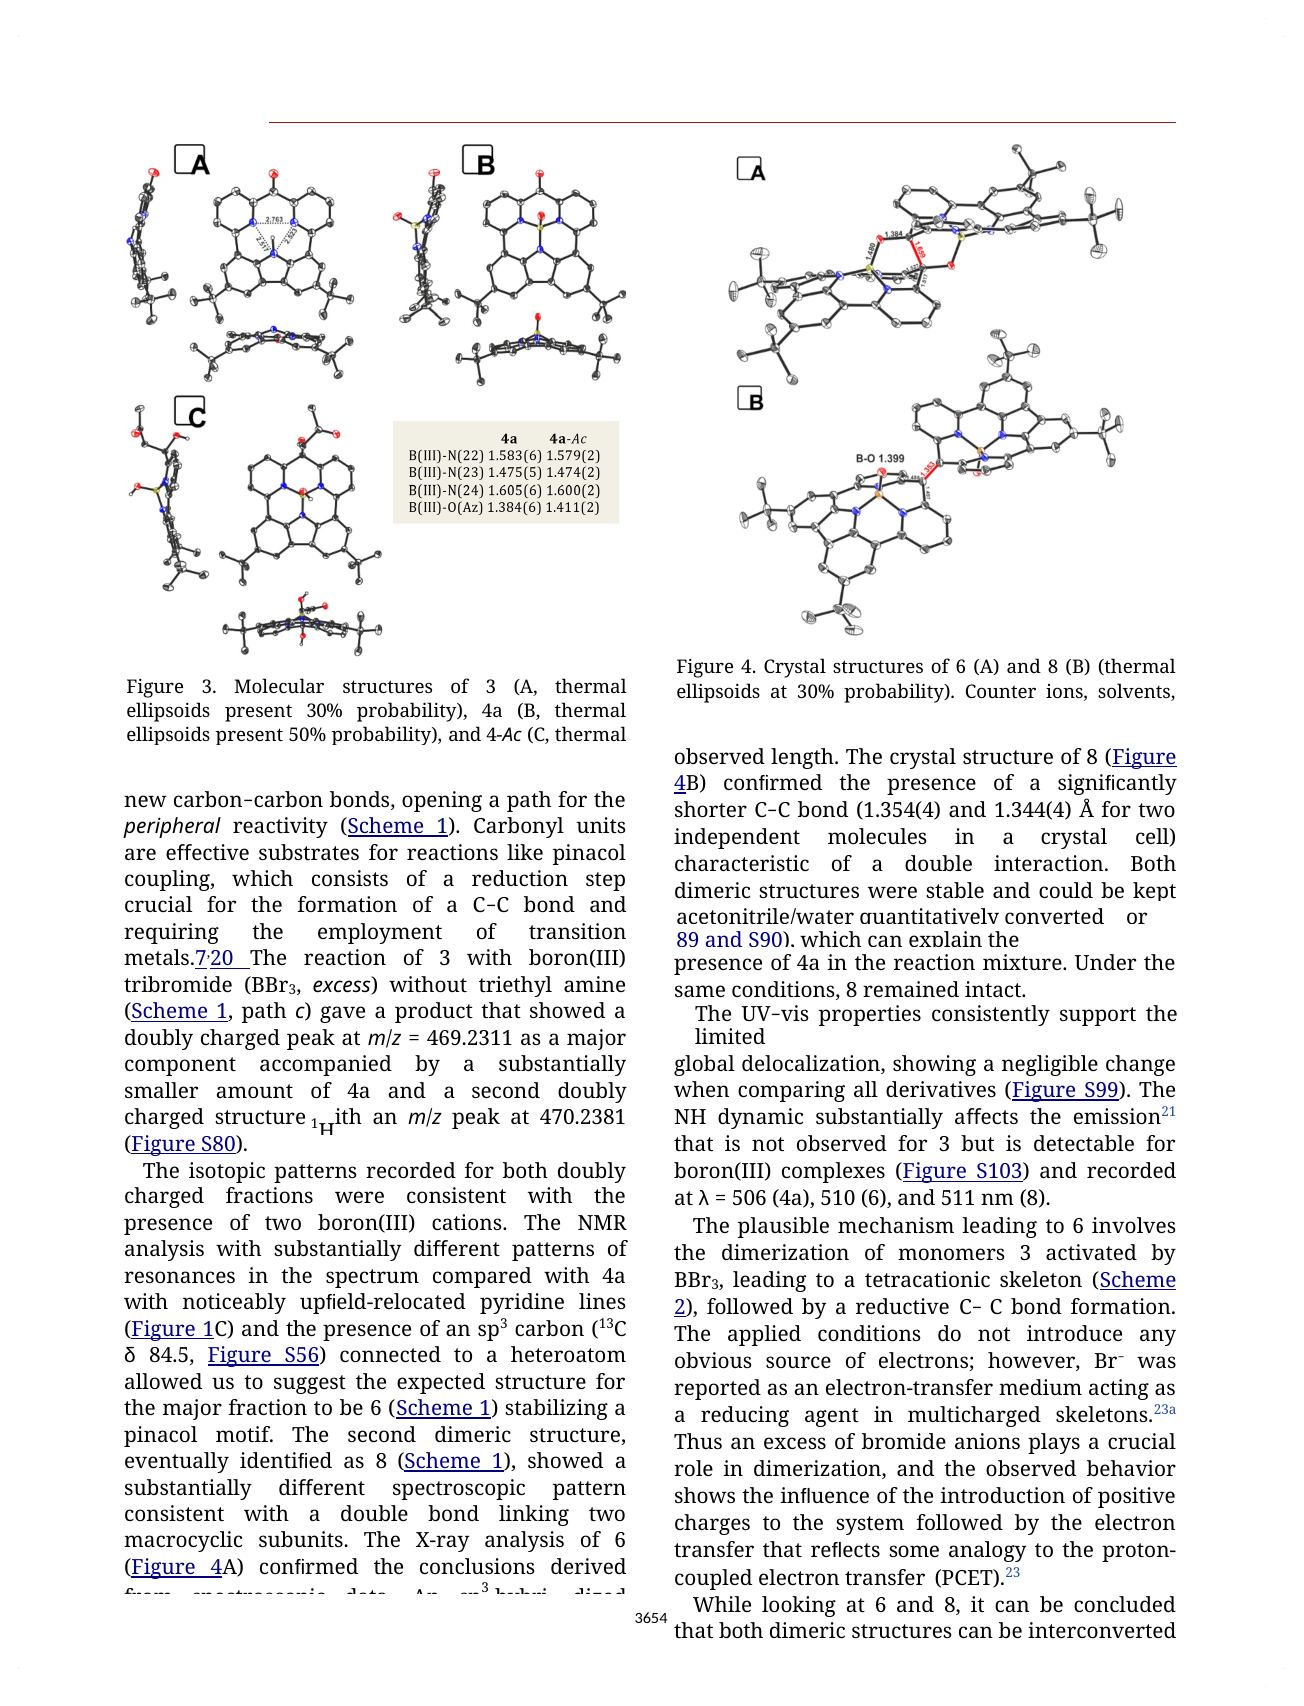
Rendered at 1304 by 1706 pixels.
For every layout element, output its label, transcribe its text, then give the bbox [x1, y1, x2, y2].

text observed length. The crystal structure of 8 (Figure 4B) conﬁrmed the presence of a signiﬁcantly shorter C−C bond (1.354(4) and 1.344(4) Å for two independent molecules in a crystal cell) characteristic of a double interaction. Both dimeric structures were stable and could be kept in solution for several weeks while protected from the air. Unprotected from the air, the sample of 6 in methanol(methanol-d4) or the mixture of [674, 743, 1176, 901]
text The UV−vis properties consistently support the limited [695, 1003, 1178, 1049]
text new carbon−carbon bonds, opening a path for the peripheral reactivity (Scheme 1). Carbonyl units are eﬀective substrates for reactions like pinacol coupling, which consists of a reduction step crucial for the formation of a C−C bond and requiring the employment of transition metals.7,20 The reaction of 3 with boron(III) tribromide (BBr3, excess) without triethyl amine (Scheme 1, path c) gave a product that showed a doubly charged peak at m/z = 469.2311 as a major component accompanied by a substantially smaller amount of 4a and a second doubly charged structure with an m/z peak at 470.2381 (Figure S80). [124, 787, 626, 1157]
text Figure 4. Crystal structures of 6 (A) and 8 (B) (thermal ellipsoids at 30% probability). Counter ions, solvents, and hydrogen atoms are removed for clarity. [676, 653, 1176, 703]
text global delocalization, showing a negligible change when comparing all derivatives (Figure S99). The NH dynamic substantially aﬀects the emission21 that is not observed for 3 but is detectable for boron(III) complexes (Figure S103) and recorded at λ = 506 (4a), 510 (6), and 511 nm (8). [674, 1049, 1176, 1212]
text The plausible mechanism leading to 6 involves the dimerization of monomers 3 activated by BBr3, leading to a tetracationic skeleton (Scheme 2), followed by a reductive C− C bond formation. The applied conditions do not introduce any obvious source of electrons; however, Br− was reported as an electron-transfer medium acting as a reducing agent in multicharged skeletons.23a Thus an excess of bromide anions plays a crucial role in dimerization, and the observed behavior shows the inﬂuence of the introduction of positive charges to the system followed by the electron transfer that reﬂects some analogy to the proton-coupled electron transfer (PCET).23 [674, 1212, 1176, 1591]
text respectively (Figures S89 and S90), which can explain the [676, 925, 1178, 947]
text or 4a, [1126, 902, 1178, 924]
text 1H [311, 1107, 335, 1135]
text Figure 3. Molecular structures of 3 (A, thermal ellipsoids present 30% probability), 4a (B, thermal ellipsoids present 50% probability), and 4-Ac (C, thermal ellipsoids present 50% probability). Counter ions, solvents, and hydrogen atoms are removed for clarity. [126, 674, 626, 745]
picture [728, 144, 1124, 636]
picture [126, 144, 627, 657]
text The isotopic patterns recorded for both doubly charged fractions were consistent with the presence of two boron(III) cations. The NMR analysis with substantially diﬀerent patterns of resonances in the spectrum compared with 4a with noticeably upﬁeld-relocated pyridine lines (Figure 1C) and the presence of an sp3 carbon (13C δ 84.5, Figure S56) connected to a heteroatom allowed us to suggest the expected structure for the major fraction to be 6 (Scheme 1) stabilizing a pinacol motif. The second dimeric structure, eventually identiﬁed as 8 (Scheme 1), showed a substantially diﬀerent spectroscopic pattern consistent with a double bond linking two macrocyclic subunits. The X-ray analysis of 6 (Figure 4A) conﬁrmed the conclusions derived from spectroscopic data. An sp3-hybri- dized carbon in a pinacol-like motif that coordinates to boron(III) centers (Figure 3A) was observed. The boron(III) environment (B−N(22) (1.573(6) Å), B−N(23) (1.432(6) [124, 1157, 626, 1593]
text presence of 4a in the reaction mixture. Under the same conditions, 8 remained intact. [674, 948, 1176, 1003]
text acetonitrile/water quantitatively converted to 4b(4c) [676, 902, 1124, 924]
text 3654 [634, 1608, 670, 1627]
text While looking at 6 and 8, it can be concluded that both dimeric structures can be interconverted by a redox process. Nevertheless, all reduction attempts to convert 6 to 8 were met with failure, suggesting a separate path. Because we did not observe the formation of 8 under the ﬁrst conditions (with Et3N), we decided to modify the synthetic approach leading to 6 by extending the reaction time to 12 h of reﬂux in toluene. This gave 6 as a dominating component, accompanied by 4a and 8. The LC-MS analysis showed an additional mono- [674, 1591, 1176, 1643]
